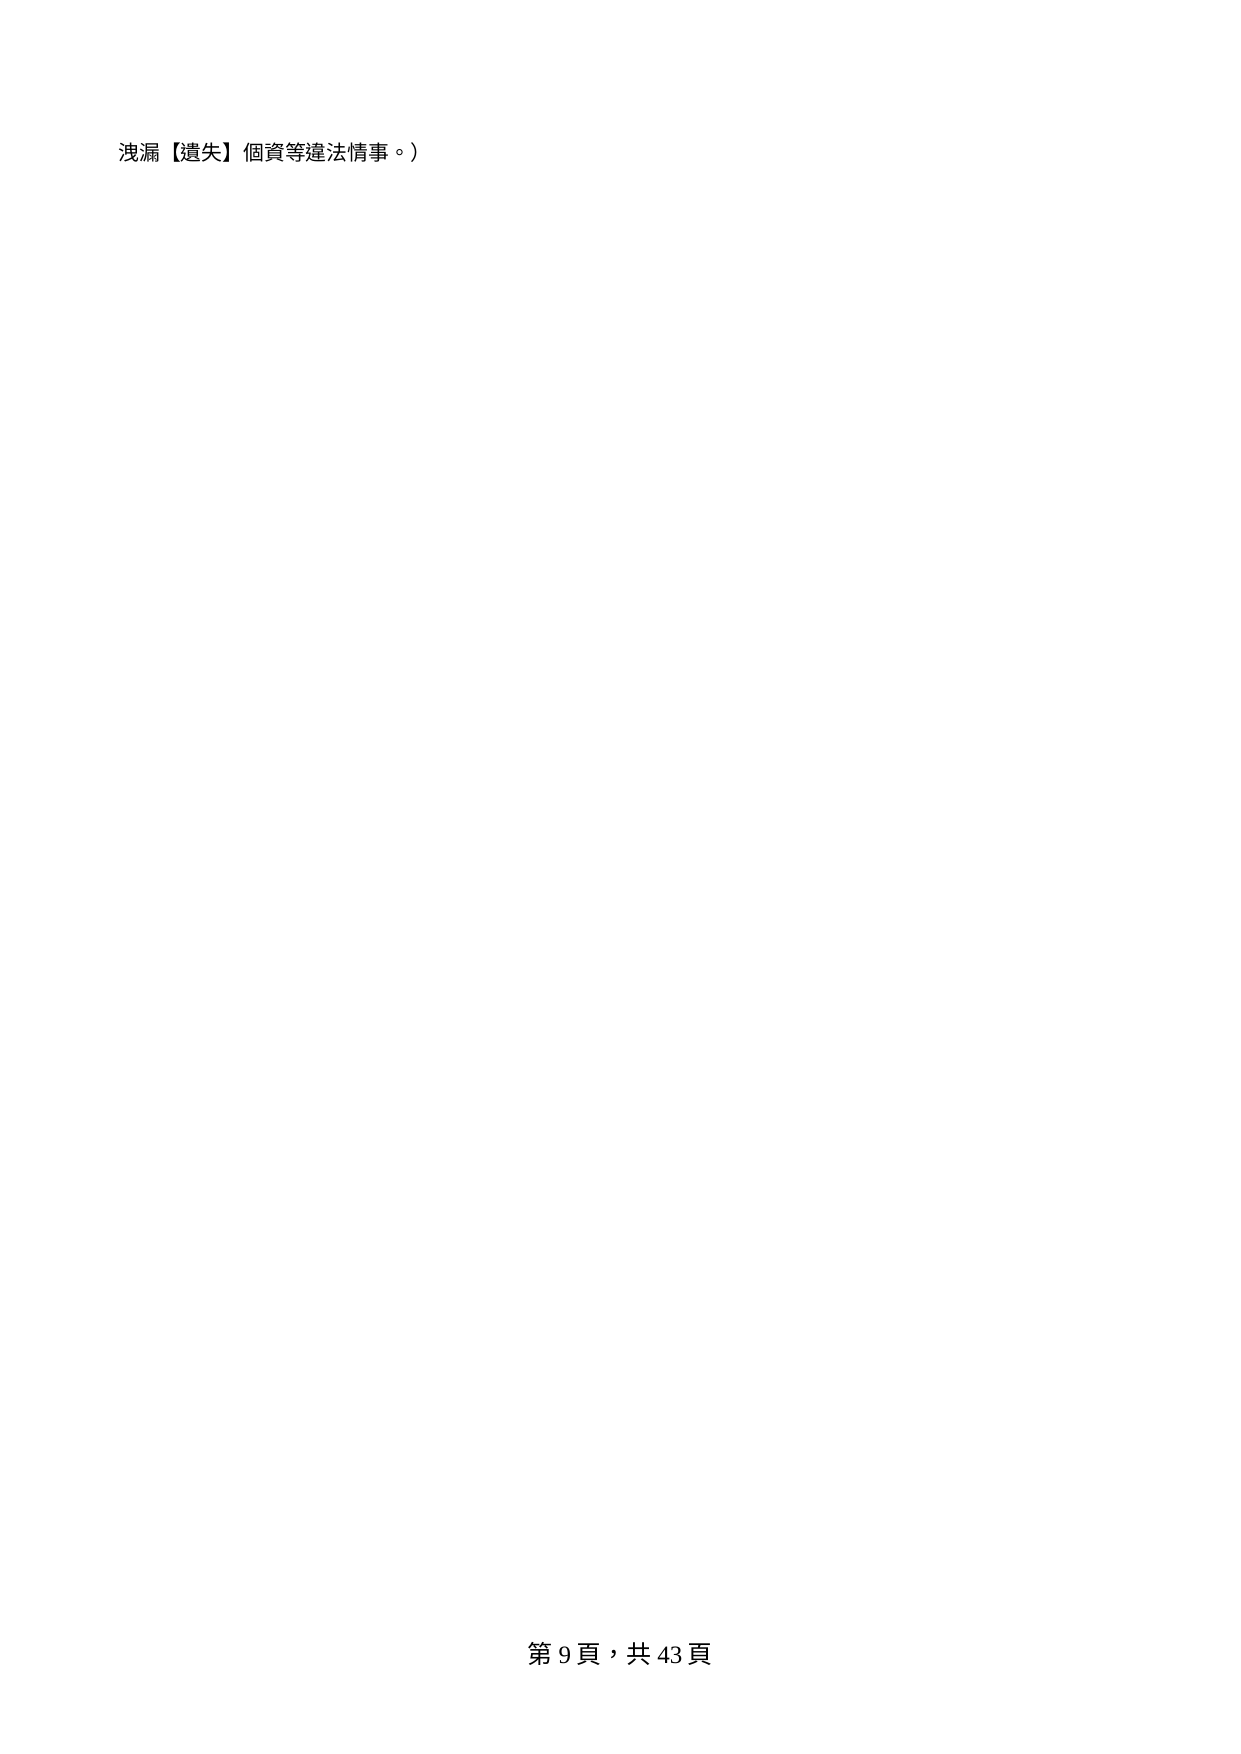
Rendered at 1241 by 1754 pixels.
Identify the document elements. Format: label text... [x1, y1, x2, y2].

text 洩漏【遺失】個資等違法情事。） [118, 126, 1122, 164]
